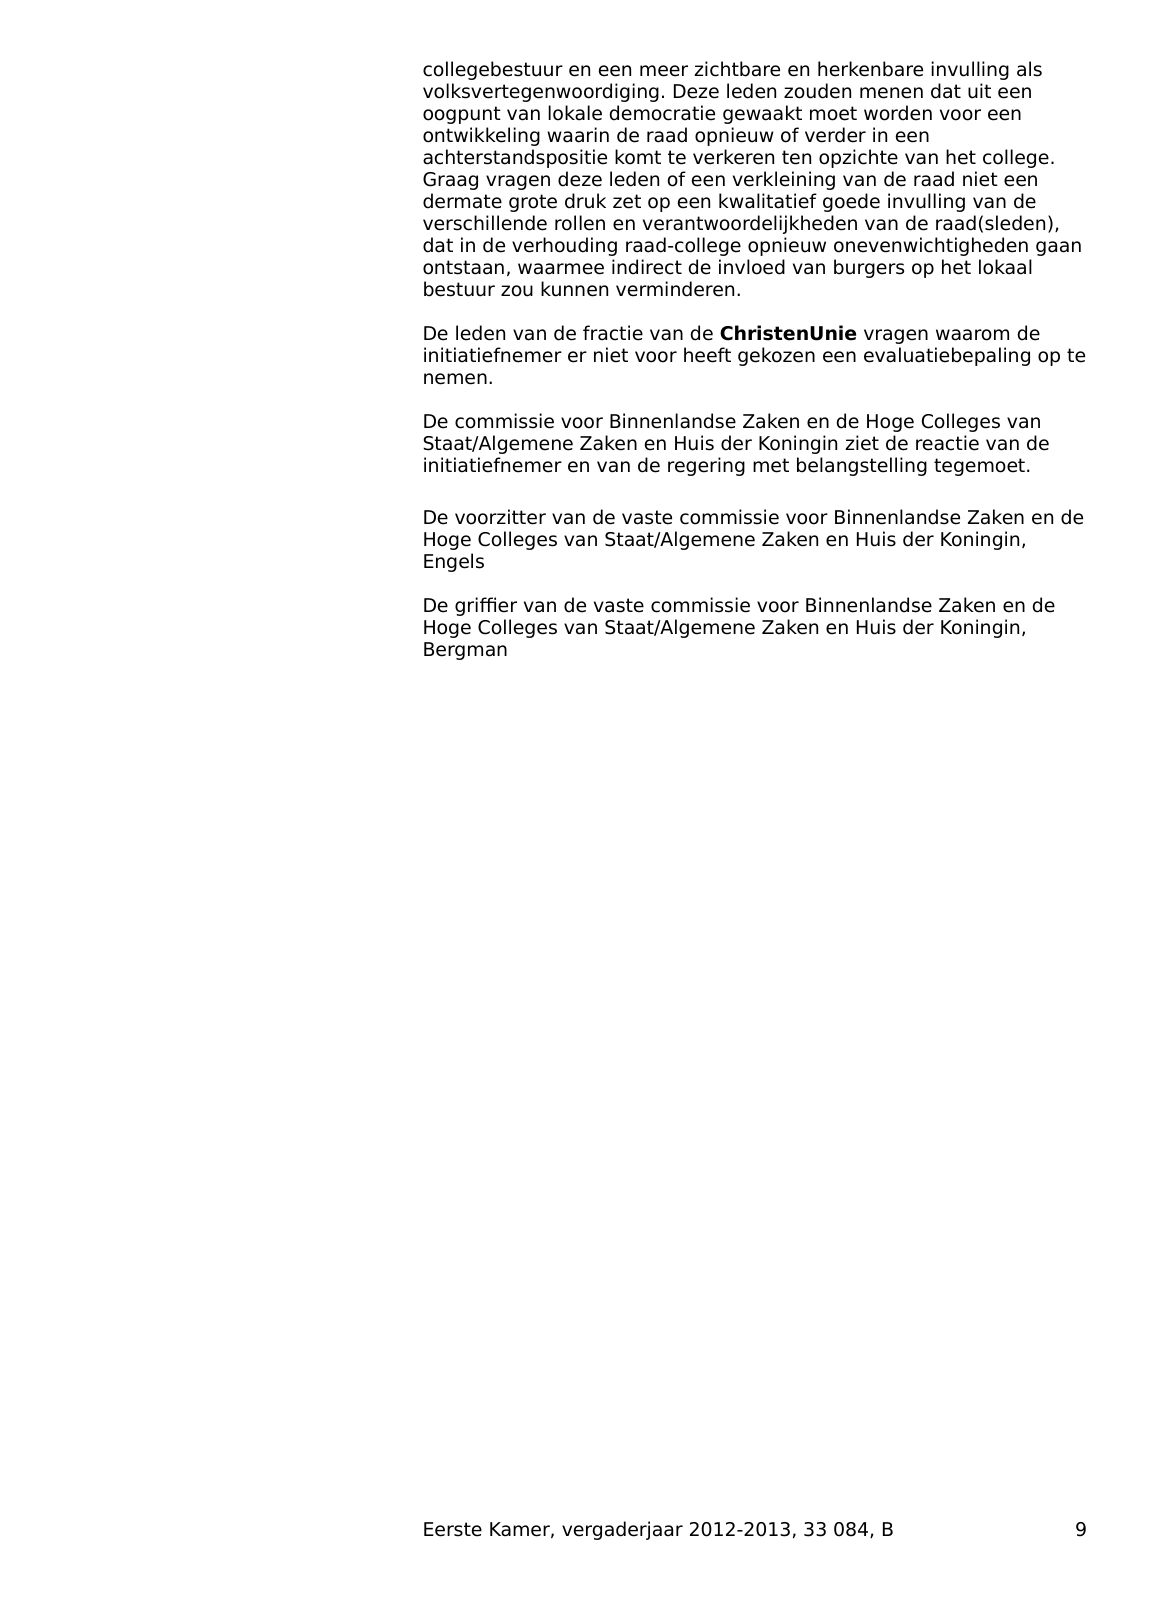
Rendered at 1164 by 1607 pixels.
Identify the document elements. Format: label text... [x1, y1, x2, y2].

text collegebestuur en een meer zichtbare en herkenbare invulling als volksvertegenwoordiging. Deze leden zouden menen dat uit een oogpunt van lokale democratie gewaakt moet worden voor een ontwikkeling waarin de raad opnieuw of verder in een achterstandspositie komt te verkeren ten opzichte van het college. Graag vragen deze leden of een verkleining van de raad niet een dermate grote druk zet op een kwalitatief goede invulling van de verschillende rollen en verantwoordelijkheden van de raad(sleden), dat in de verhouding raad-college opnieuw onevenwichtigheden gaan ontstaan, waarmee indirect de invloed van burgers op het lokaal bestuur zou kunnen verminderen. [422, 59, 1087, 301]
text De commissie voor Binnenlandse Zaken en de Hoge Colleges van Staat/Algemene Zaken en Huis der Koningin ziet de reactie van de initiatiefnemer en van de regering met belangstelling tegemoet. [422, 411, 1087, 477]
text De griffier van de vaste commissie voor Binnenlandse Zaken en de Hoge Colleges van Staat/Algemene Zaken en Huis der Koningin, Bergman [422, 595, 1087, 661]
text De leden van de fractie van de ChristenUnie vragen waarom de initiatiefnemer er niet voor heeft gekozen een evaluatiebepaling op te nemen. [422, 323, 1087, 389]
text De voorzitter van de vaste commissie voor Binnenlandse Zaken en de Hoge Colleges van Staat/Algemene Zaken en Huis der Koningin, Engels [422, 507, 1087, 573]
